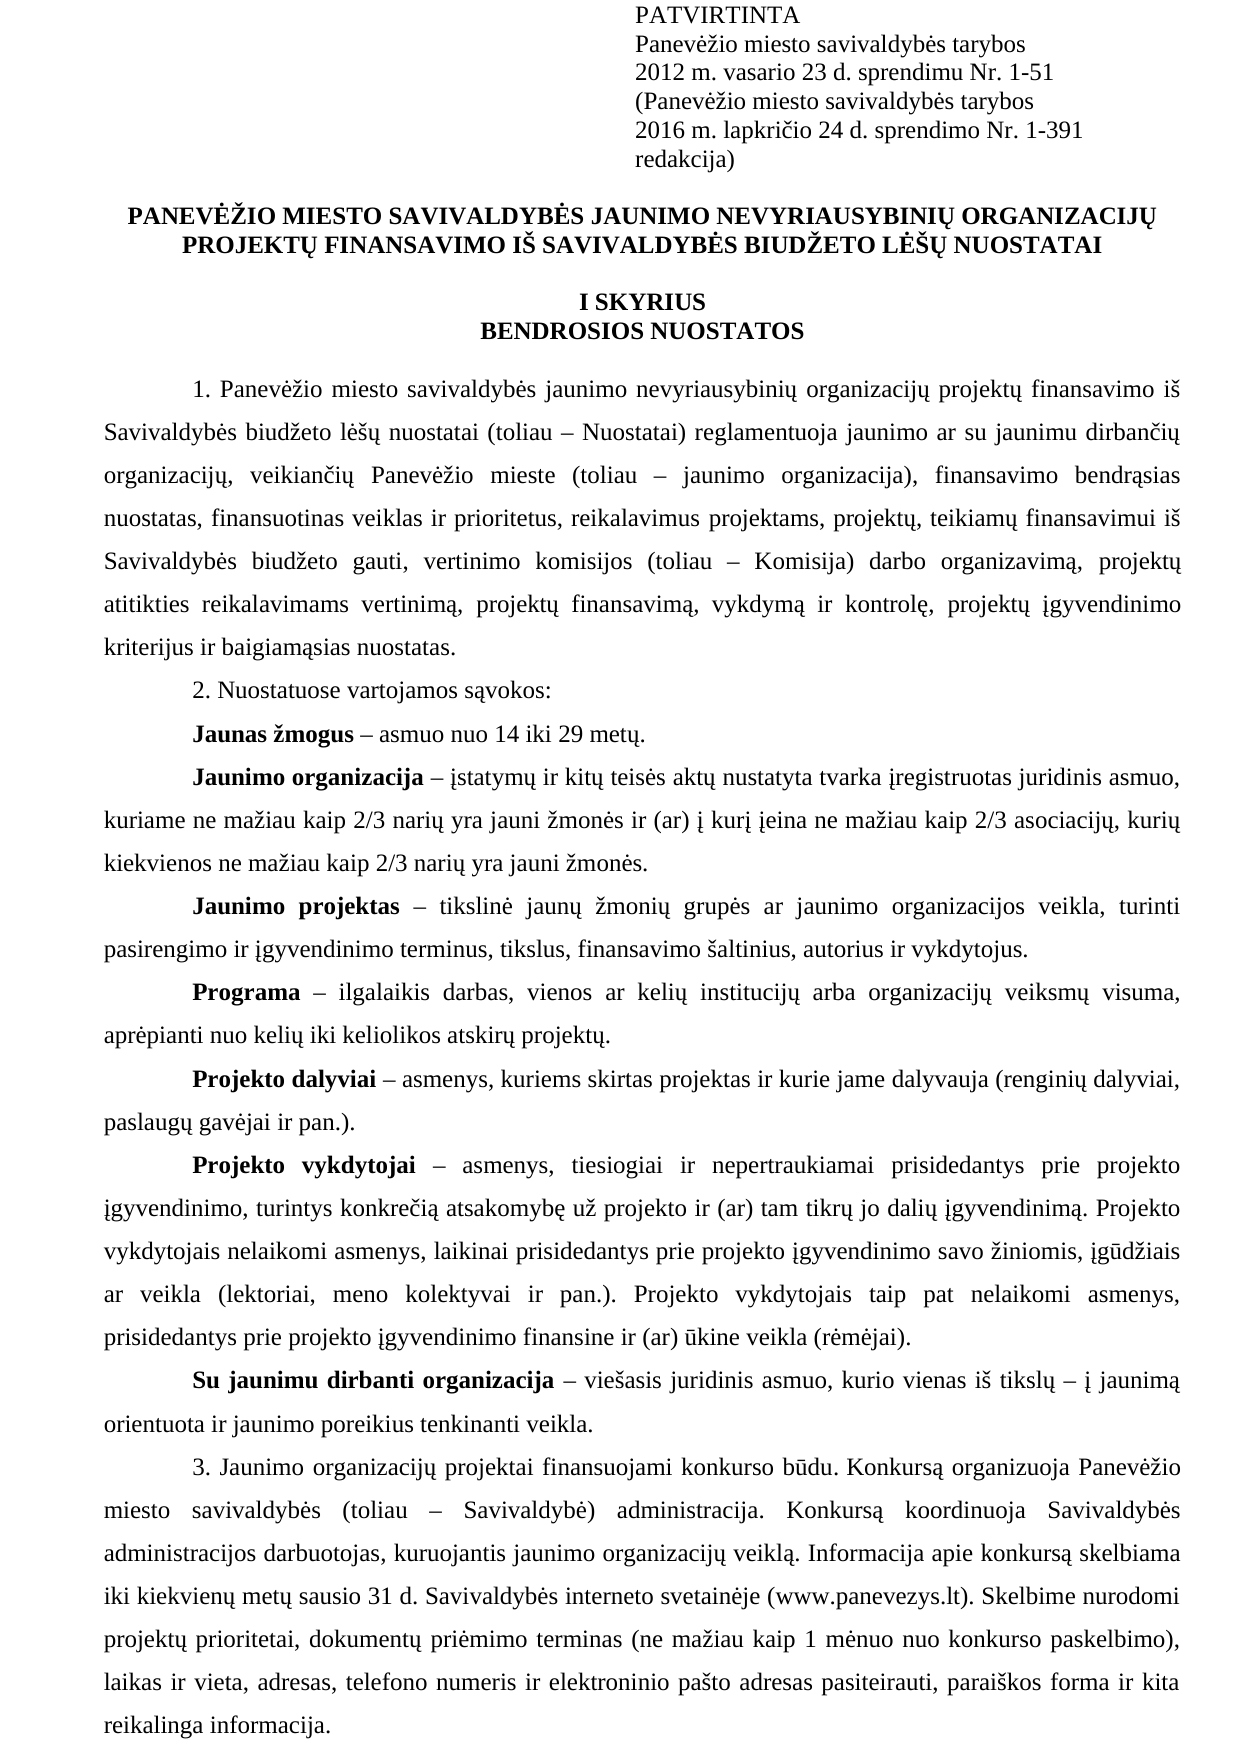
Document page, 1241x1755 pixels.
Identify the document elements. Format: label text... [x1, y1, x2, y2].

text Projekto vykdytojai – asmenys, tiesiogiai ir nepertraukiamai prisidedantys prie projekto įgyvendinimo, turintys konkrečią atsakomybę už projekto ir (ar) tam tikrų jo dalių įgyvendinimą. Projekto vykdytojais nelaikomi asmenys, laikinai prisidedantys prie projekto įgyvendinimo savo žiniomis, įgūdžiais ar veikla (lektoriai, meno kolektyvai ir pan.). Projekto vykdytojais taip pat nelaikomi asmenys, prisidedantys prie projekto įgyvendinimo finansine ir (ar) ūkine veikla (rėmėjai). [103, 1150, 1181, 1351]
text 2. Nuostatuose vartojamos sąvokos: [103, 676, 1181, 704]
text PATVIRTINTA [635, 0, 1181, 29]
text I SKYRIUS [103, 287, 1181, 316]
text Jaunimo projektas – tikslinė jaunų žmonių grupės ar jaunimo organizacijos veikla, turinti pasirengimo ir įgyvendinimo terminus, tikslus, finansavimo šaltinius, autorius ir vykdytojus. [103, 891, 1181, 963]
text 2016 m. lapkričio 24 d. sprendimo Nr. 1-391 redakcija) [635, 115, 1181, 172]
text 2012 m. vasario 23 d. sprendimu Nr. 1-51 [635, 57, 1181, 86]
text PANEVĖŽIO MIESTO SAVIVALDYBĖS JAUNIMO Nevyriausybinių organizacijų projektų FINANSAVIMO iš savivaldybės biudžeto lėšų nuostatai [103, 201, 1181, 259]
text BENDROSIOS NUOSTATOS [103, 316, 1181, 345]
text Panevėžio miesto savivaldybės tarybos [635, 29, 1181, 57]
text Jaunas žmogus – asmuo nuo 14 iki 29 metų. [103, 719, 1181, 747]
text Programa – ilgalaikis darbas, vienos ar kelių institucijų arba organizacijų veiksmų visuma, aprėpianti nuo kelių iki keliolikos atskirų projektų. [103, 977, 1181, 1049]
text Projekto dalyviai – asmenys, kuriems skirtas projektas ir kurie jame dalyvauja (renginių dalyviai, paslaugų gavėjai ir pan.). [103, 1064, 1181, 1136]
text Su jaunimu dirbanti organizacija – viešasis juridinis asmuo, kurio vienas iš tikslų – į jaunimą orientuota ir jaunimo poreikius tenkinanti veikla. [103, 1366, 1181, 1437]
text 3. Jaunimo organizacijų projektai finansuojami konkurso būdu. Konkursą organizuoja Panevėžio miesto savivaldybės (toliau – Savivaldybė) administracija. Konkursą koordinuoja Savivaldybės administracijos darbuotojas, kuruojantis jaunimo organizacijų veiklą. Informacija apie konkursą skelbiama iki kiekvienų metų sausio 31 d. Savivaldybės interneto svetainėje (www.panevezys.lt). Skelbime nurodomi projektų prioritetai, dokumentų priėmimo terminas (ne mažiau kaip 1 mėnuo nuo konkurso paskelbimo), laikas ir vieta, adresas, telefono numeris ir elektroninio pašto adresas pasiteirauti, paraiškos forma ir kita reikalinga informacija. [103, 1452, 1181, 1739]
text (Panevėžio miesto savivaldybės tarybos [635, 86, 1181, 115]
text 1. Panevėžio miesto savivaldybės jaunimo nevyriausybinių organizacijų projektų finansavimo iš Savivaldybės biudžeto lėšų nuostatai (toliau – Nuostatai) reglamentuoja jaunimo ar su jaunimu dirbančių organizacijų, veikiančių Panevėžio mieste (toliau – jaunimo organizacija), finansavimo bendrąsias nuostatas, finansuotinas veiklas ir prioritetus, reikalavimus projektams, projektų, teikiamų finansavimui iš Savivaldybės biudžeto gauti, vertinimo komisijos (toliau – Komisija) darbo organizavimą, projektų atitikties reikalavimams vertinimą, projektų finansavimą, vykdymą ir kontrolę, projektų įgyvendinimo kriterijus ir baigiamąsias nuostatas. [103, 374, 1181, 661]
text Jaunimo organizacija – įstatymų ir kitų teisės aktų nustatyta tvarka įregistruotas juridinis asmuo, kuriame ne mažiau kaip 2/3 narių yra jauni žmonės ir (ar) į kurį įeina ne mažiau kaip 2/3 asociacijų, kurių kiekvienos ne mažiau kaip 2/3 narių yra jauni žmonės. [103, 762, 1181, 877]
